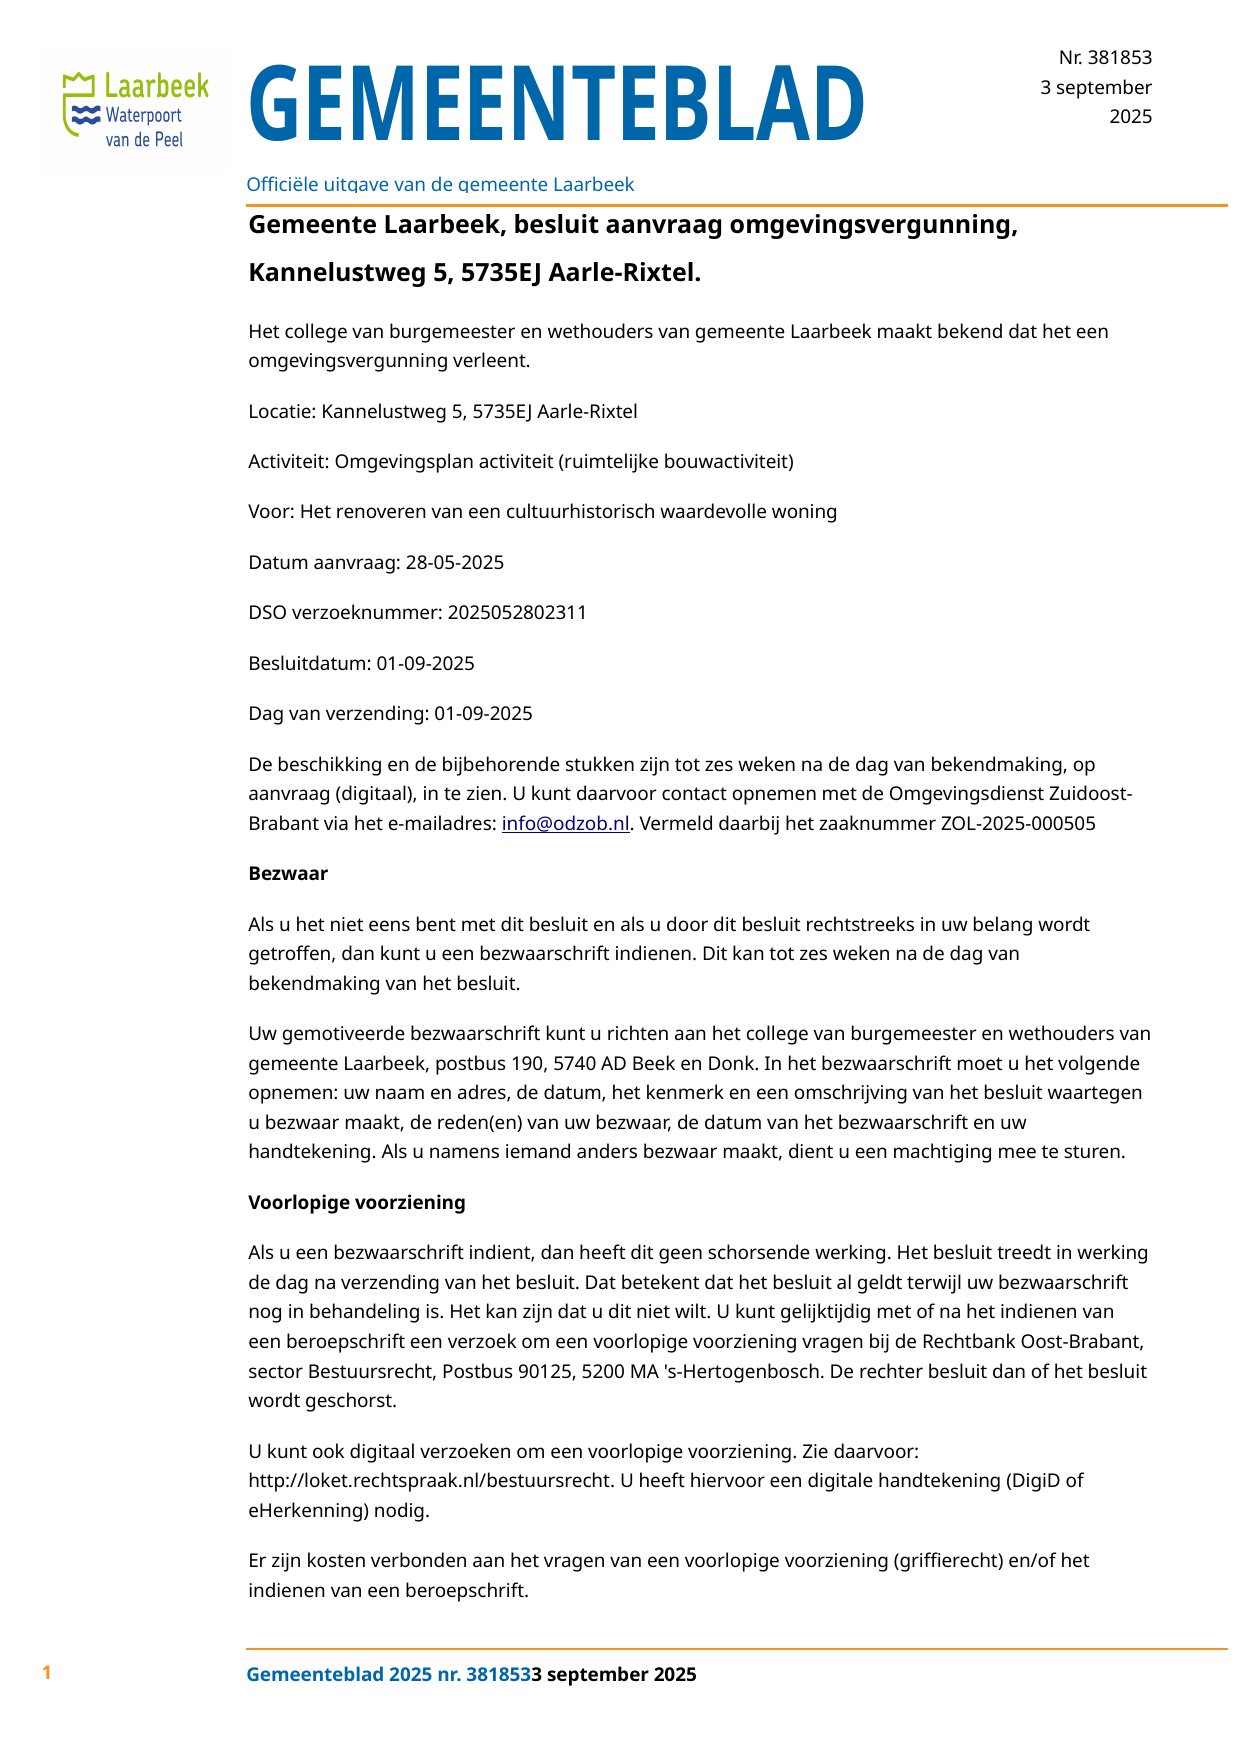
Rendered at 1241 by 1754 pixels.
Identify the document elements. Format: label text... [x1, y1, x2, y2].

text Uw gemotiveerde bezwaarschrift kunt u richten aan het college van burgemeester en wethouders van gemeente Laarbeek, postbus 190, 5740 AD Beek en Donk. In het bezwaarschrift moet u het volgende opnemen: uw naam en adres, de datum, het kenmerk en een omschrijving van het besluit waartegen u bezwaar maakt, de reden(en) van uw bezwaar, de datum van het bezwaarschrift en uw handtekening. Als u namens iemand anders bezwaar maakt, dient u een machtiging mee te sturen. [248, 1020, 1152, 1164]
text DSO verzoeknummer: 2025052802311 [248, 599, 1152, 625]
text U kunt ook digitaal verzoeken om een voorlopige voorziening. Zie daarvoor: http://loket.rechtspraak.nl/bestuursrecht. U heeft hiervoor een digitale handtekening (DigiD of eHerkenning) nodig. [248, 1438, 1152, 1523]
text Gemeente Laarbeek, besluit aanvraag omgevingsvergunning, Kannelustweg 5, 5735EJ Aarle-Rixtel. [248, 207, 1152, 288]
text Als u het niet eens bent met dit besluit en als u door dit besluit rechtstreeks in uw belang wordt getroffen, dan kunt u een bezwaarschrift indienen. Dit kan tot zes weken na de dag van bekendmaking van het besluit. [248, 911, 1152, 996]
text Activiteit: Omgevingsplan activiteit (ruimtelijke bouwactiviteit) [248, 448, 1152, 474]
text Datum aanvraag: 28-05-2025 [248, 549, 1152, 575]
text Het college van burgemeester en wethouders van gemeente Laarbeek maakt bekend dat het een omgevingsvergunning verleent. [248, 318, 1152, 373]
text Besluitdatum: 01-09-2025 [248, 650, 1152, 676]
text Bezwaar [248, 860, 1152, 886]
text Voor: Het renoveren van een cultuurhistorisch waardevolle woning [248, 499, 1152, 524]
text Als u een bezwaarschrift indient, dan heeft dit geen schorsende werking. Het besluit treedt in werking de dag na verzending van het besluit. Dat betekent dat het besluit al geldt terwijl uw bezwaarschrift nog in behandeling is. Het kan zijn dat u dit niet wilt. U kunt gelijktijdig met of na het indienen van een beroepschrift een verzoek om een voorlopige voorziening vragen bij de Rechtbank Oost-Brabant, sector Bestuursrecht, Postbus 90125, 5200 MA 's‑Hertogenbosch. De rechter besluit dan of het besluit wordt geschorst. [248, 1239, 1152, 1413]
text Er zijn kosten verbonden aan het vragen van een voorlopige voorziening (griffierecht) en/of het indienen van een beroepschrift. [248, 1547, 1152, 1603]
text De beschikking en de bijbehorende stukken zijn tot zes weken na de dag van bekendmaking, op aanvraag (digitaal), in te zien. U kunt daarvoor contact opnemen met de Omgevingsdienst Zuidoost-Brabant via het e-mailadres: info@odzob.nl. Vermeld daarbij het zaaknummer ZOL-2025-000505 [248, 751, 1152, 836]
text Voorlopige voorziening [248, 1189, 1152, 1215]
text Dag van verzending: 01-09-2025 [248, 700, 1152, 726]
picture [41, 47, 231, 172]
text Locatie: Kannelustweg 5, 5735EJ Aarle-Rixtel [248, 398, 1152, 424]
